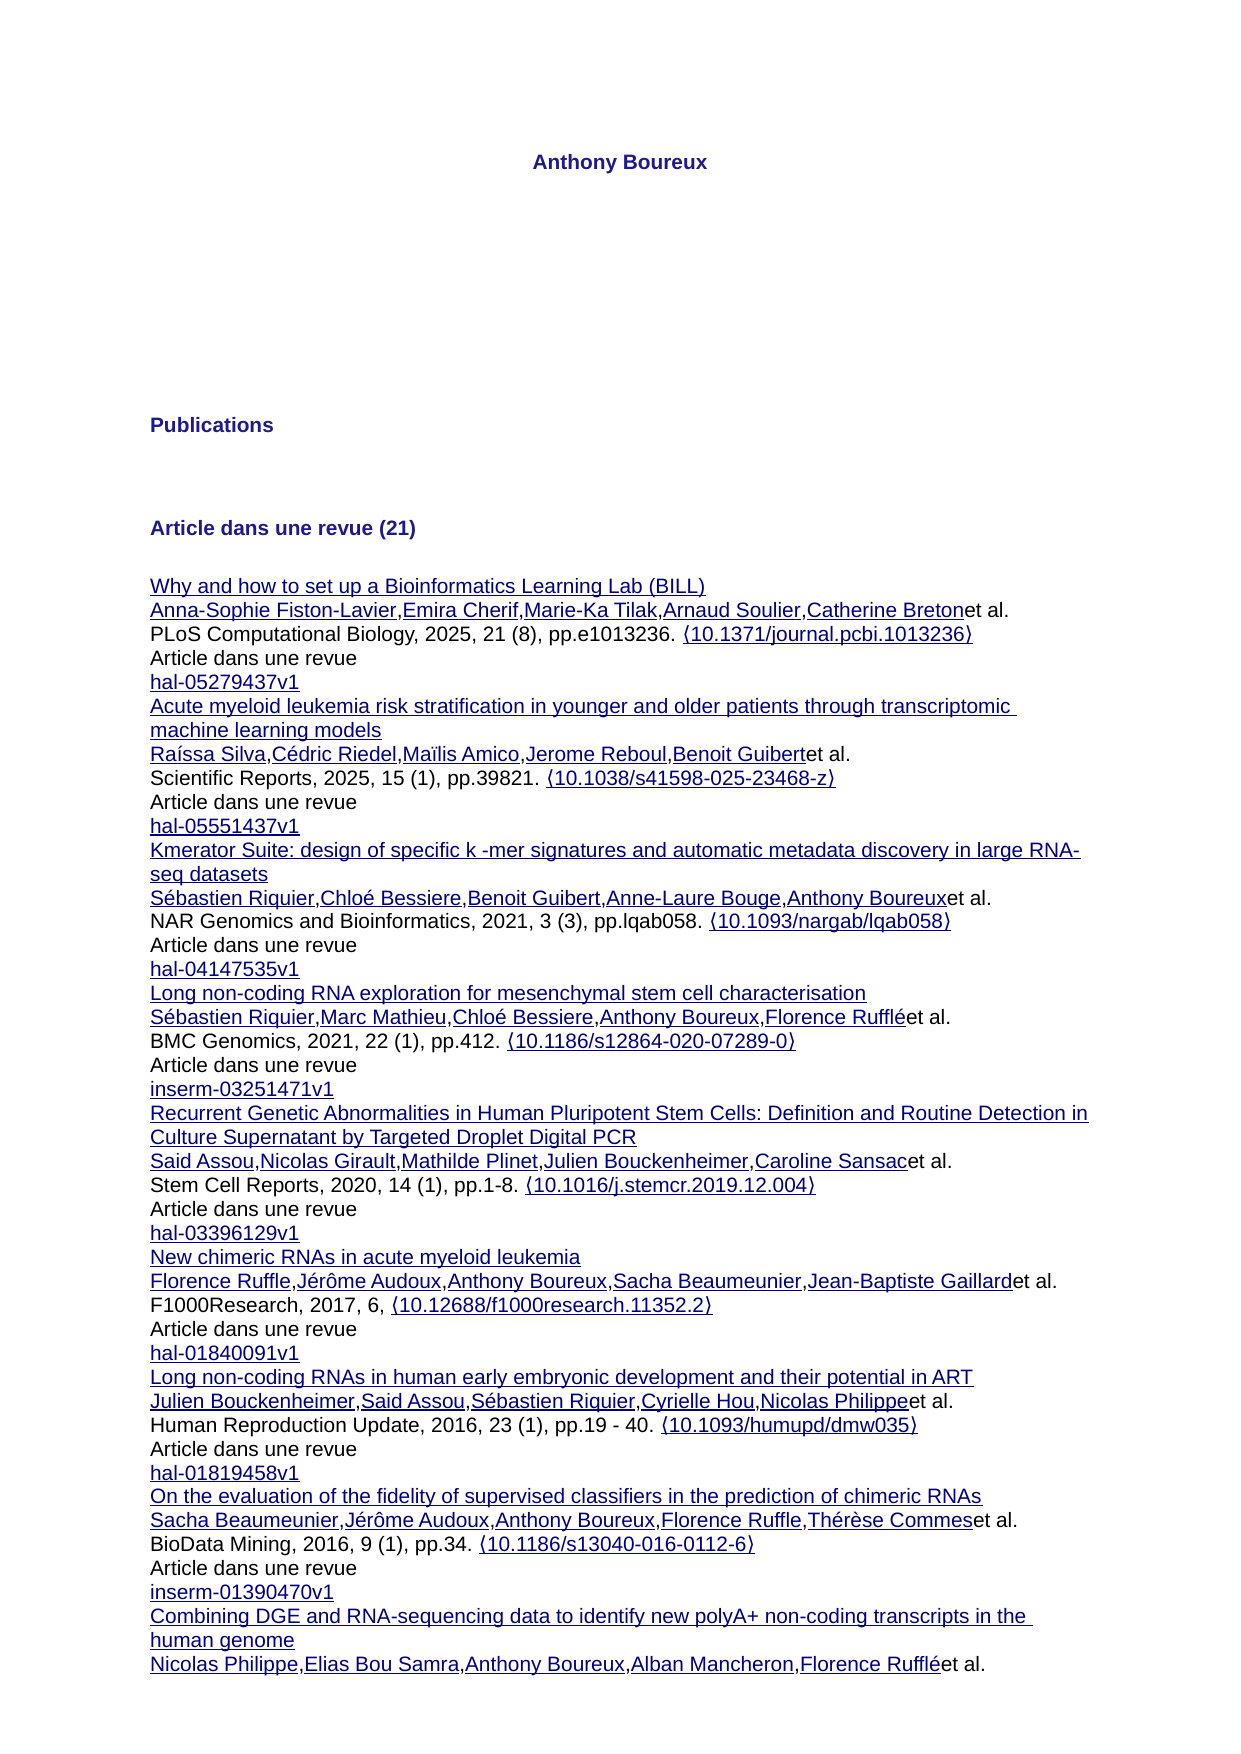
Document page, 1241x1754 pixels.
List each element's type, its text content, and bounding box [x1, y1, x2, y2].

table_cell Acute myeloid leukemia risk stratification in younger and older patients through transcriptomic machine learning models Raíssa Silva,Cédric Riedel,Maïlis Amico,Jerome Reboul,Benoit Guibertet al. Scientific Reports, 2025, 15 (1), pp.39821. ⟨10.1038/s41598-025-23468-z⟩ Article dans une revue hal-05551437v1 [150, 694, 1090, 837]
table_cell Recurrent Genetic Abnormalities in Human Pluripotent Stem Cells: Definition and Routine Detection in Culture Supernatant by Targeted Droplet Digital PCR Said Assou,Nicolas Girault,Mathilde Plinet,Julien Bouckenheimer,Caroline Sansacet al. Stem Cell Reports, 2020, 14 (1), pp.1-8. ⟨10.1016/j.stemcr.2019.12.004⟩ Article dans une revue hal-03396129v1 [150, 1101, 1090, 1245]
subtitle Article dans une revue (21) [150, 516, 1090, 539]
table_cell On the evaluation of the fidelity of supervised classifiers in the prediction of chimeric RNAs Sacha Beaumeunier,Jérôme Audoux,Anthony Boureux,Florence Ruffle,Thérèse Commeset al. BioData Mining, 2016, 9 (1), pp.34. ⟨10.1186/s13040-016-0112-6⟩ Article dans une revue inserm-01390470v1 [150, 1484, 1090, 1604]
table_cell Long non-coding RNAs in human early embryonic development and their potential in ART Julien Bouckenheimer,Said Assou,Sébastien Riquier,Cyrielle Hou,Nicolas Philippeet al. Human Reproduction Update, 2016, 23 (1), pp.19 - 40. ⟨10.1093/humupd/dmw035⟩ Article dans une revue hal-01819458v1 [150, 1365, 1090, 1484]
table_cell Long non-coding RNA exploration for mesenchymal stem cell characterisation Sébastien Riquier,Marc Mathieu,Chloé Bessiere,Anthony Boureux,Florence Ruffléet al. BMC Genomics, 2021, 22 (1), pp.412. ⟨10.1186/s12864-020-07289-0⟩ Article dans une revue inserm-03251471v1 [150, 981, 1090, 1101]
table_cell Kmerator Suite: design of specific k -mer signatures and automatic metadata discovery in large RNA-seq datasets Sébastien Riquier,Chloé Bessiere,Benoit Guibert,Anne-Laure Bouge,Anthony Boureuxet al. NAR Genomics and Bioinformatics, 2021, 3 (3), pp.lqab058. ⟨10.1093/nargab/lqab058⟩ Article dans une revue hal-04147535v1 [150, 838, 1090, 981]
subtitle Anthony Boureux [150, 150, 1090, 174]
subtitle Publications [150, 412, 1090, 436]
table_cell New chimeric RNAs in acute myeloid leukemia Florence Ruffle,Jérôme Audoux,Anthony Boureux,Sacha Beaumeunier,Jean-Baptiste Gaillardet al. F1000Research, 2017, 6, ⟨10.12688/f1000research.11352.2⟩ Article dans une revue hal-01840091v1 [150, 1245, 1090, 1364]
table_cell Combining DGE and RNA-sequencing data to identify new polyA+ non-coding transcripts in the human genome Nicolas Philippe,Elias Bou Samra,Anthony Boureux,Alban Mancheron,Florence Ruffléet al. [150, 1604, 1090, 1676]
table_header Why and how to set up a Bioinformatics Learning Lab (BILL) Anna-Sophie Fiston-Lavier,Emira Cherif,Marie-Ka Tilak,Arnaud Soulier,Catherine Bretonet al. PLoS Computational Biology, 2025, 21 (8), pp.e1013236. ⟨10.1371/journal.pcbi.1013236⟩ Article dans une revue hal-05279437v1 [150, 574, 1090, 694]
